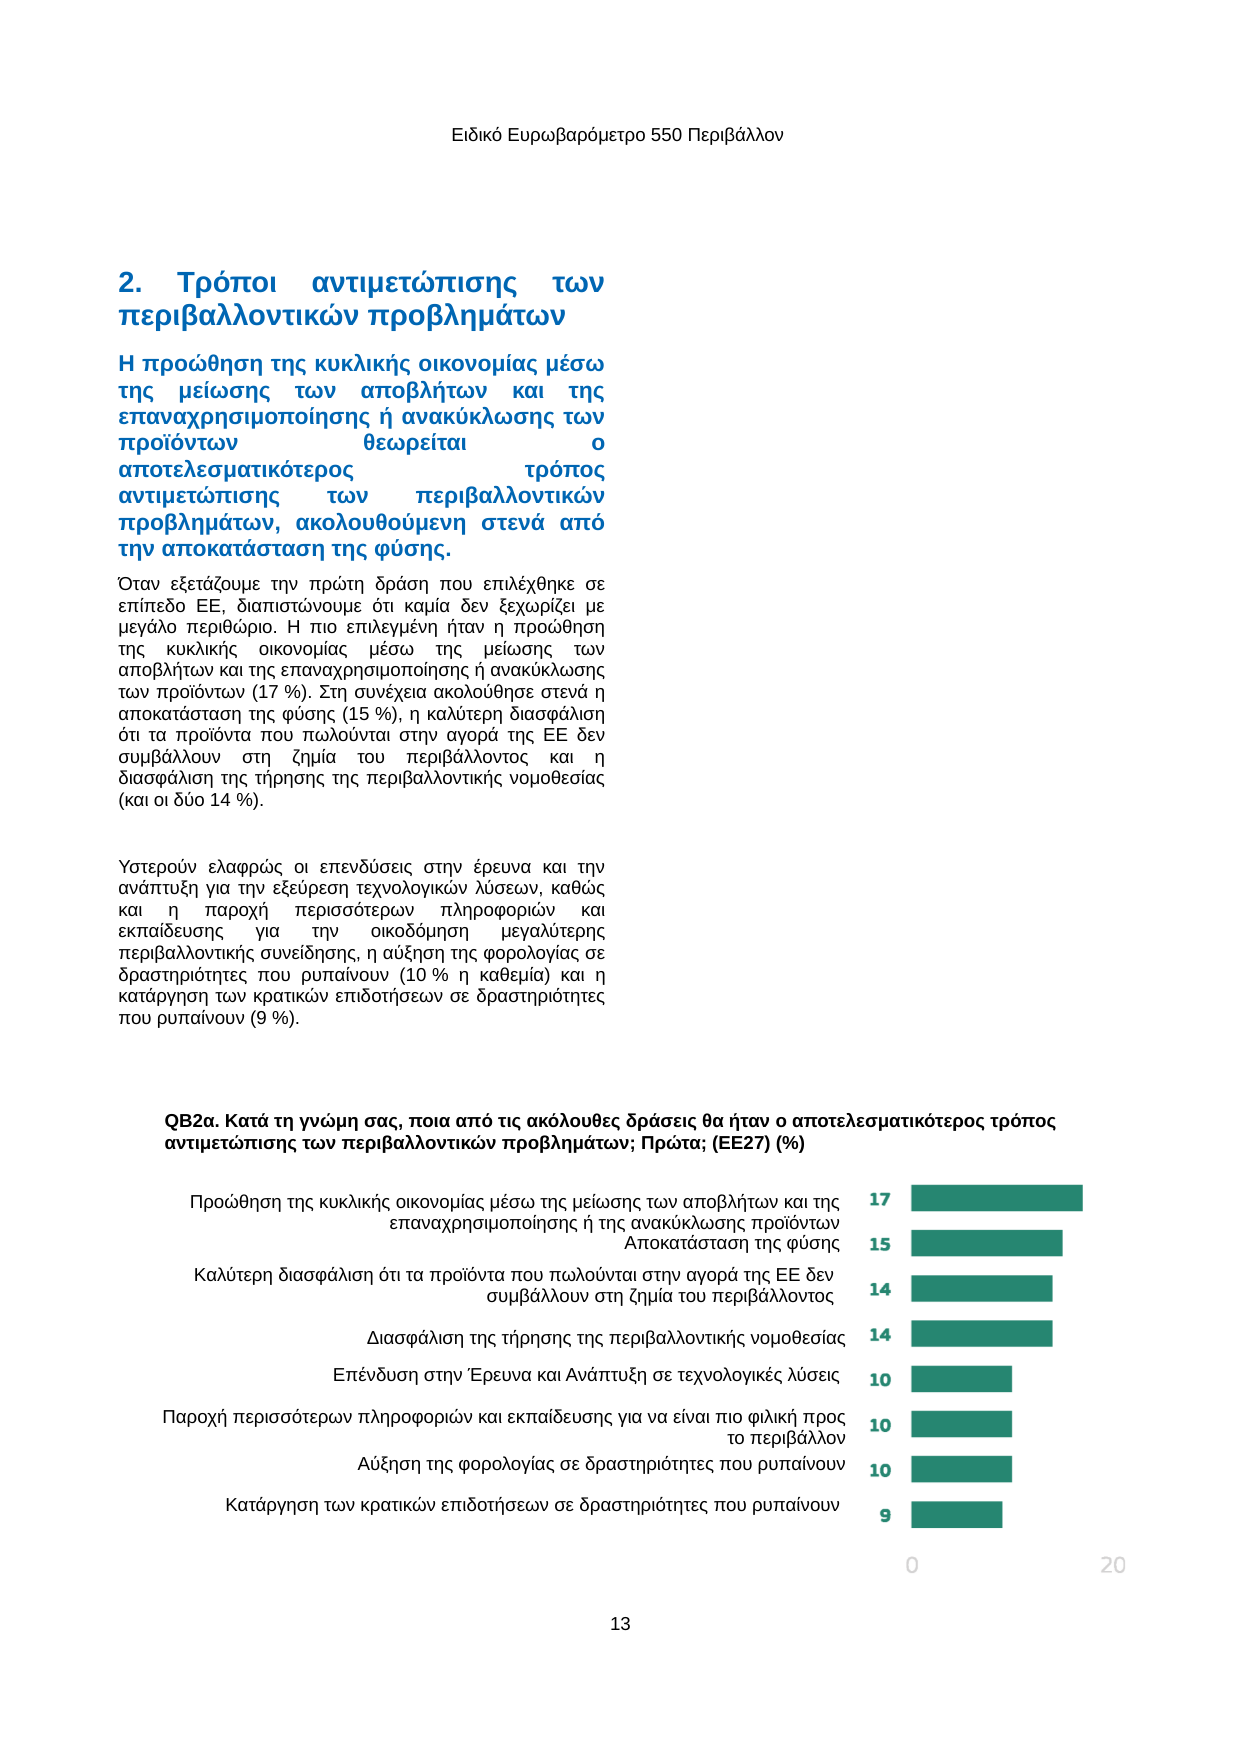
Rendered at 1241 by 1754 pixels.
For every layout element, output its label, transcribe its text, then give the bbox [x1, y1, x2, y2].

text Όταν εξετάζουμε την πρώτη δράση που επιλέχθηκε σε επίπεδο ΕΕ, διαπιστώνουμε ότι καμία δεν ξεχωρίζει με μεγάλο περιθώριο. Η πιο επιλεγμένη ήταν η προώθηση της κυκλικής οικονομίας μέσω της μείωσης των αποβλήτων και της επαναχρησιμοποίησης ή ανακύκλωσης των προϊόντων (17 %). Στη συνέχεια ακολούθησε στενά η αποκατάσταση της φύσης (15 %), η καλύτερη διασφάλιση ότι τα προϊόντα που πωλούνται στην αγορά της ΕΕ δεν συμβάλλουν στη ζημία του περιβάλλοντος και η διασφάλιση της τήρησης της περιβαλλοντικής νομοθεσίας (και οι δύο 14 %). [118, 573, 605, 810]
subtitle 2. Τρόποι αντιμετώπισης των περιβαλλοντικών προβλημάτων [118, 265, 605, 332]
text Υστερούν ελαφρώς οι επενδύσεις στην έρευνα και την ανάπτυξη για την εξεύρεση τεχνολογικών λύσεων, καθώς και η παροχή περισσότερων πληροφοριών και εκπαίδευσης για την οικοδόμηση μεγαλύτερης περιβαλλοντικής συνείδησης, η αύξηση της φορολογίας σε δραστηριότητες που ρυπαίνουν (10 % η καθεμία) και η κατάργηση των κρατικών επιδοτήσεων σε δραστηριότητες που ρυπαίνουν (9 %). [118, 856, 605, 1028]
picture [856, 1176, 1162, 1585]
text Η προώθηση της κυκλικής οικονομίας μέσω της μείωσης των αποβλήτων και της επαναχρησιμοποίησης ή ανακύκλωσης των προϊόντων θεωρείται ο αποτελεσματικότερος τρόπος αντιμετώπισης των περιβαλλοντικών προβλημάτων, ακολουθούμενη στενά από την αποκατάσταση της φύσης. [118, 350, 605, 561]
